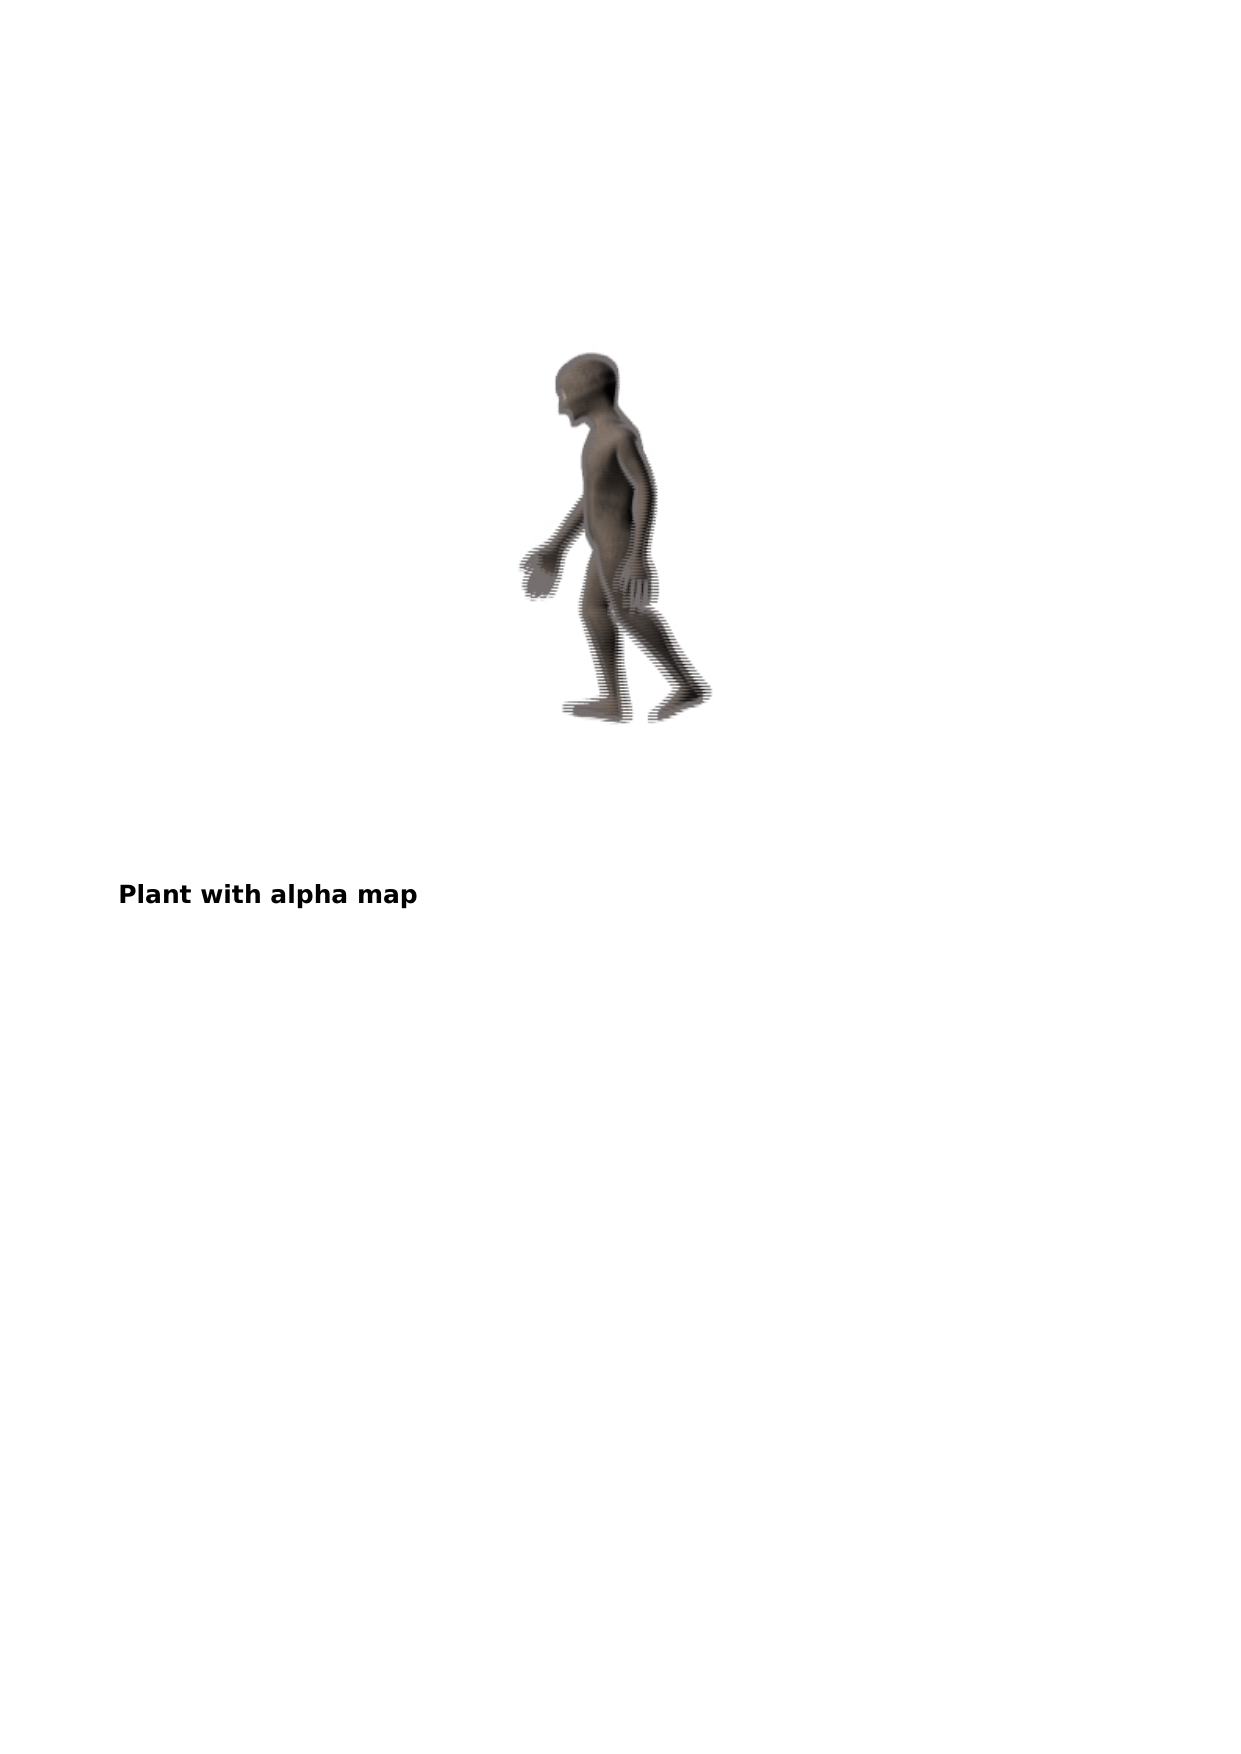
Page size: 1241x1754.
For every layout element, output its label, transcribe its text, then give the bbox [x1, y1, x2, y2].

picture [118, 118, 1119, 869]
text Plant with alpha map [118, 881, 1122, 910]
